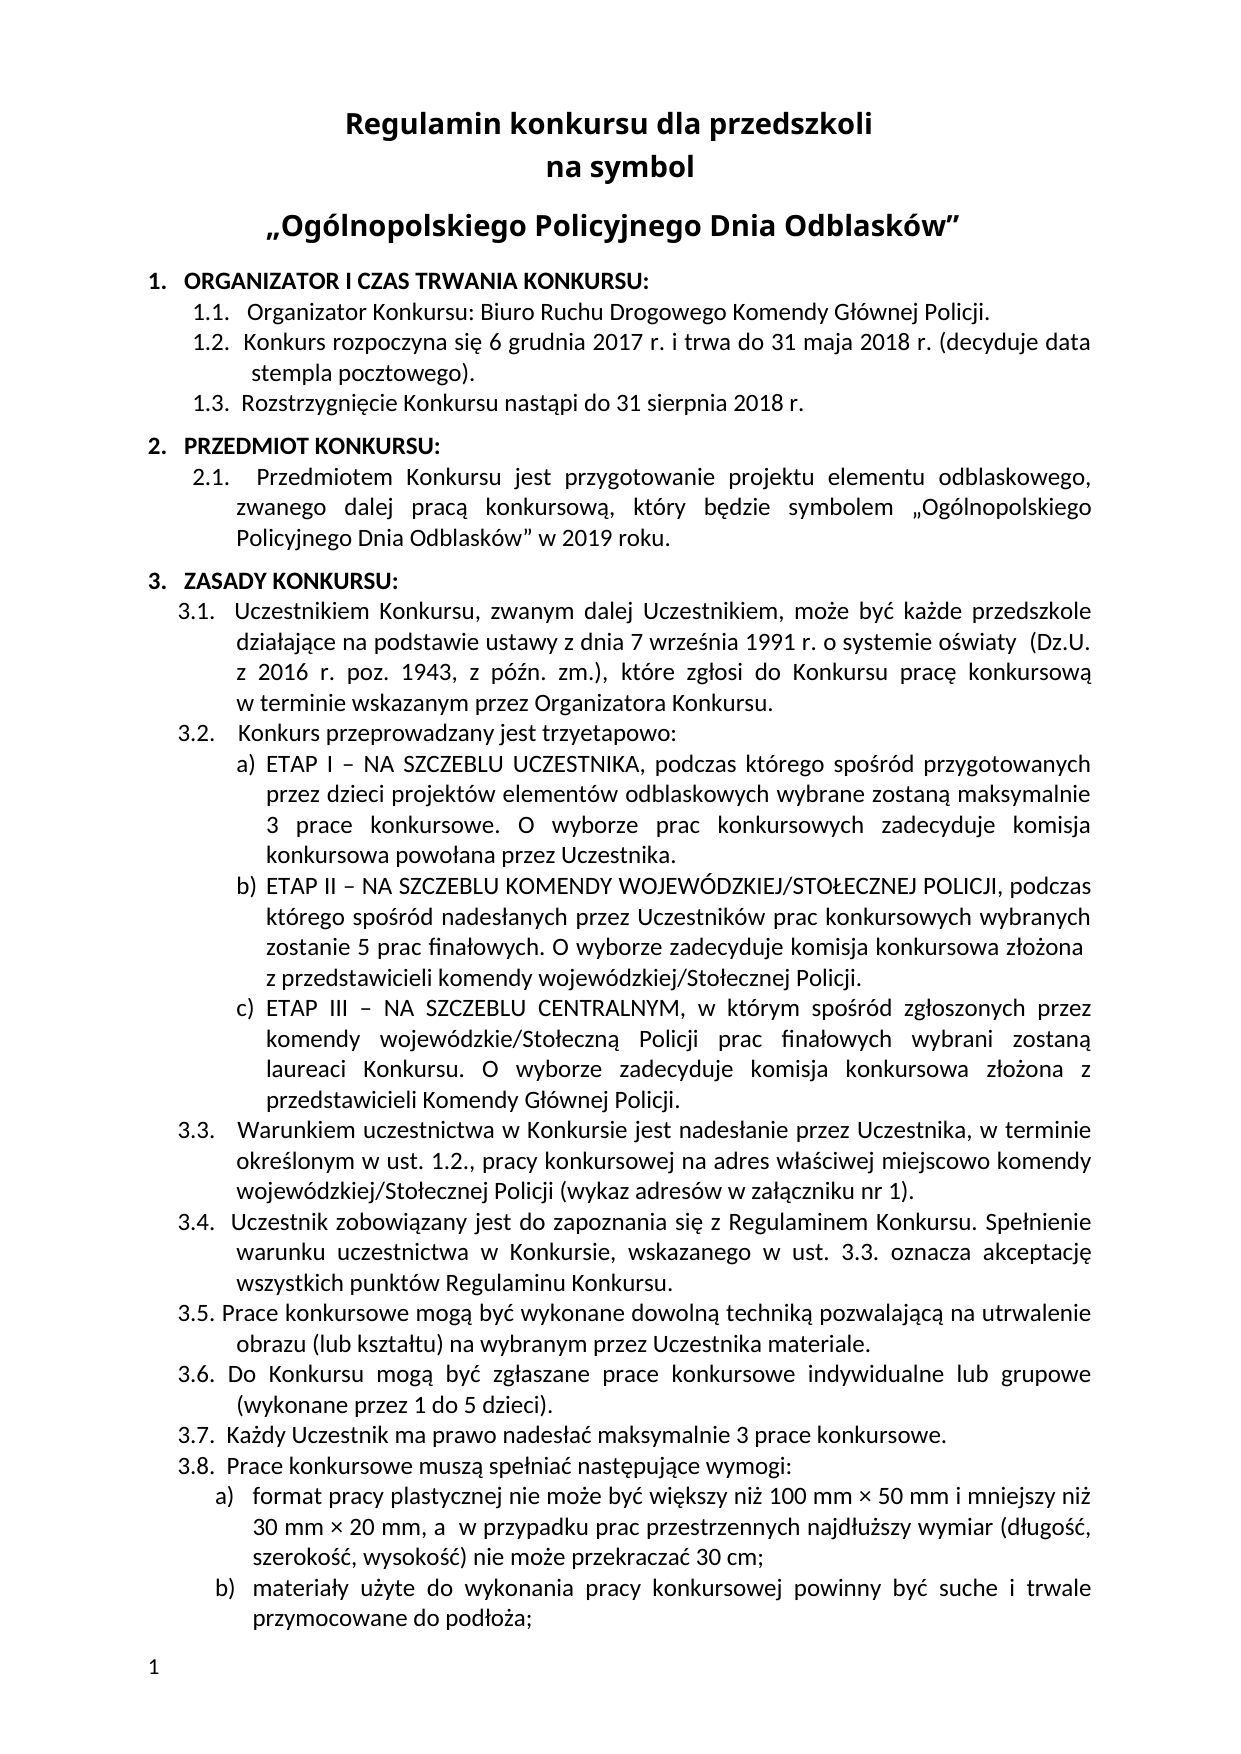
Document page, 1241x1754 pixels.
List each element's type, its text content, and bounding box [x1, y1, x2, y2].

list ETAP III – NA SZCZEBLU CENTRALNYM, w którym spośród zgłoszonych przez komendy wojewódzkie/Stołeczną Policji prac finałowych wybrani zostaną laureaci Konkursu. O wyborze zadecyduje komisja konkursowa złożona z przedstawicieli Komendy Głównej Policji. [236, 992, 1092, 1114]
list materiały użyte do wykonania pracy konkursowej powinny być suche i trwale przymocowane do podłoża; [215, 1572, 1093, 1633]
text 1.3. Rozstrzygnięcie Konkursu nastąpi do 31 sierpnia 2018 r. [192, 387, 1093, 418]
text 1.2. Konkurs rozpoczyna się 6 grudnia 2017 r. i trwa do 31 maja 2018 r. (decyduje data stempla pocztowego). [192, 326, 1093, 387]
text 3. ZASADY KONKURSU: [148, 565, 1093, 595]
subtitle 3.1. Uczestnikiem Konkursu, zwanym dalej Uczestnikiem, może być każde przedszkole działające na podstawie ustawy z dnia 7 września 1991 r. o systemie oświaty (Dz.U. z 2016 r. poz. 1943, z późn. zm.), które zgłosi do Konkursu pracę konkursową w terminie wskazanym przez Organizatora Konkursu. [177, 595, 1093, 717]
text 3.4. Uczestnik zobowiązany jest do zapoznania się z Regulaminem Konkursu. Spełnienie warunku uczestnictwa w Konkursie, wskazanego w ust. 3.3. oznacza akceptację wszystkich punktów Regulaminu Konkursu. [177, 1206, 1093, 1297]
text 3.6. Do Konkursu mogą być zgłaszane prace konkursowe indywidualne lub grupowe (wykonane przez 1 do 5 dzieci). [177, 1358, 1093, 1419]
text 3.3. Warunkiem uczestnictwa w Konkursie jest nadesłanie przez Uczestnika, w terminie określonym w ust. 1.2., pracy konkursowej na adres właściwej miejscowo komendy wojewódzkiej/Stołecznej Policji (wykaz adresów w załączniku nr 1). [177, 1114, 1093, 1206]
text 3.8. Prace konkursowe muszą spełniać następujące wymogi: [148, 1450, 1093, 1481]
list format pracy plastycznej nie może być większy niż 100 mm × 50 mm i mniejszy niż 30 mm × 20 mm, a w przypadku prac przestrzennych najdłuższy wymiar (długość, szerokość, wysokość) nie może przekraczać 30 cm; [215, 1481, 1093, 1572]
list ETAP I – NA SZCZEBLU UCZESTNIKA, podczas którego spośród przygotowanych przez dzieci projektów elementów odblaskowych wybrane zostaną maksymalnie 3 prace konkursowe. O wyborze prac konkursowych zadecyduje komisja konkursowa powołana przez Uczestnika. [236, 748, 1092, 870]
text 3.2. Konkurs przeprowadzany jest trzyetapowo: [177, 717, 1093, 748]
text „Ogólnopolskiego Policyjnego Dnia Odblasków” [133, 206, 1093, 245]
text 2. PRZEDMIOT KONKURSU: [148, 430, 1093, 461]
list ETAP II – NA SZCZEBLU KOMENDY WOJEWÓDZKIEJ/STOŁECZNEJ POLICJI, podczas którego spośród nadesłanych przez Uczestników prac konkursowych wybranych zostanie 5 prac finałowych. O wyborze zadecyduje komisja konkursowa złożona z przedstawicieli komendy wojewódzkiej/Stołecznej Policji. [236, 870, 1092, 992]
text 2.1. Przedmiotem Konkursu jest przygotowanie projektu elementu odblaskowego, zwanego dalej pracą konkursową, który będzie symbolem „Ogólnopolskiego Policyjnego Dnia Odblasków” w 2019 roku. [192, 461, 1093, 552]
text 3.5. Prace konkursowe mogą być wykonane dowolną techniką pozwalającą na utrwalenie obrazu (lub kształtu) na wybranym przez Uczestnika materiale. [177, 1297, 1093, 1358]
text 1. ORGANIZATOR I CZAS TRWANIA KONKURSU: [148, 265, 1093, 296]
text 1.1. Organizator Konkursu: Biuro Ruchu Drogowego Komendy Głównej Policji. [192, 296, 1093, 326]
text Regulamin konkursu dla przedszkoli na symbol [133, 103, 1093, 186]
text 3.7. Każdy Uczestnik ma prawo nadesłać maksymalnie 3 prace konkursowe. [177, 1419, 1093, 1450]
